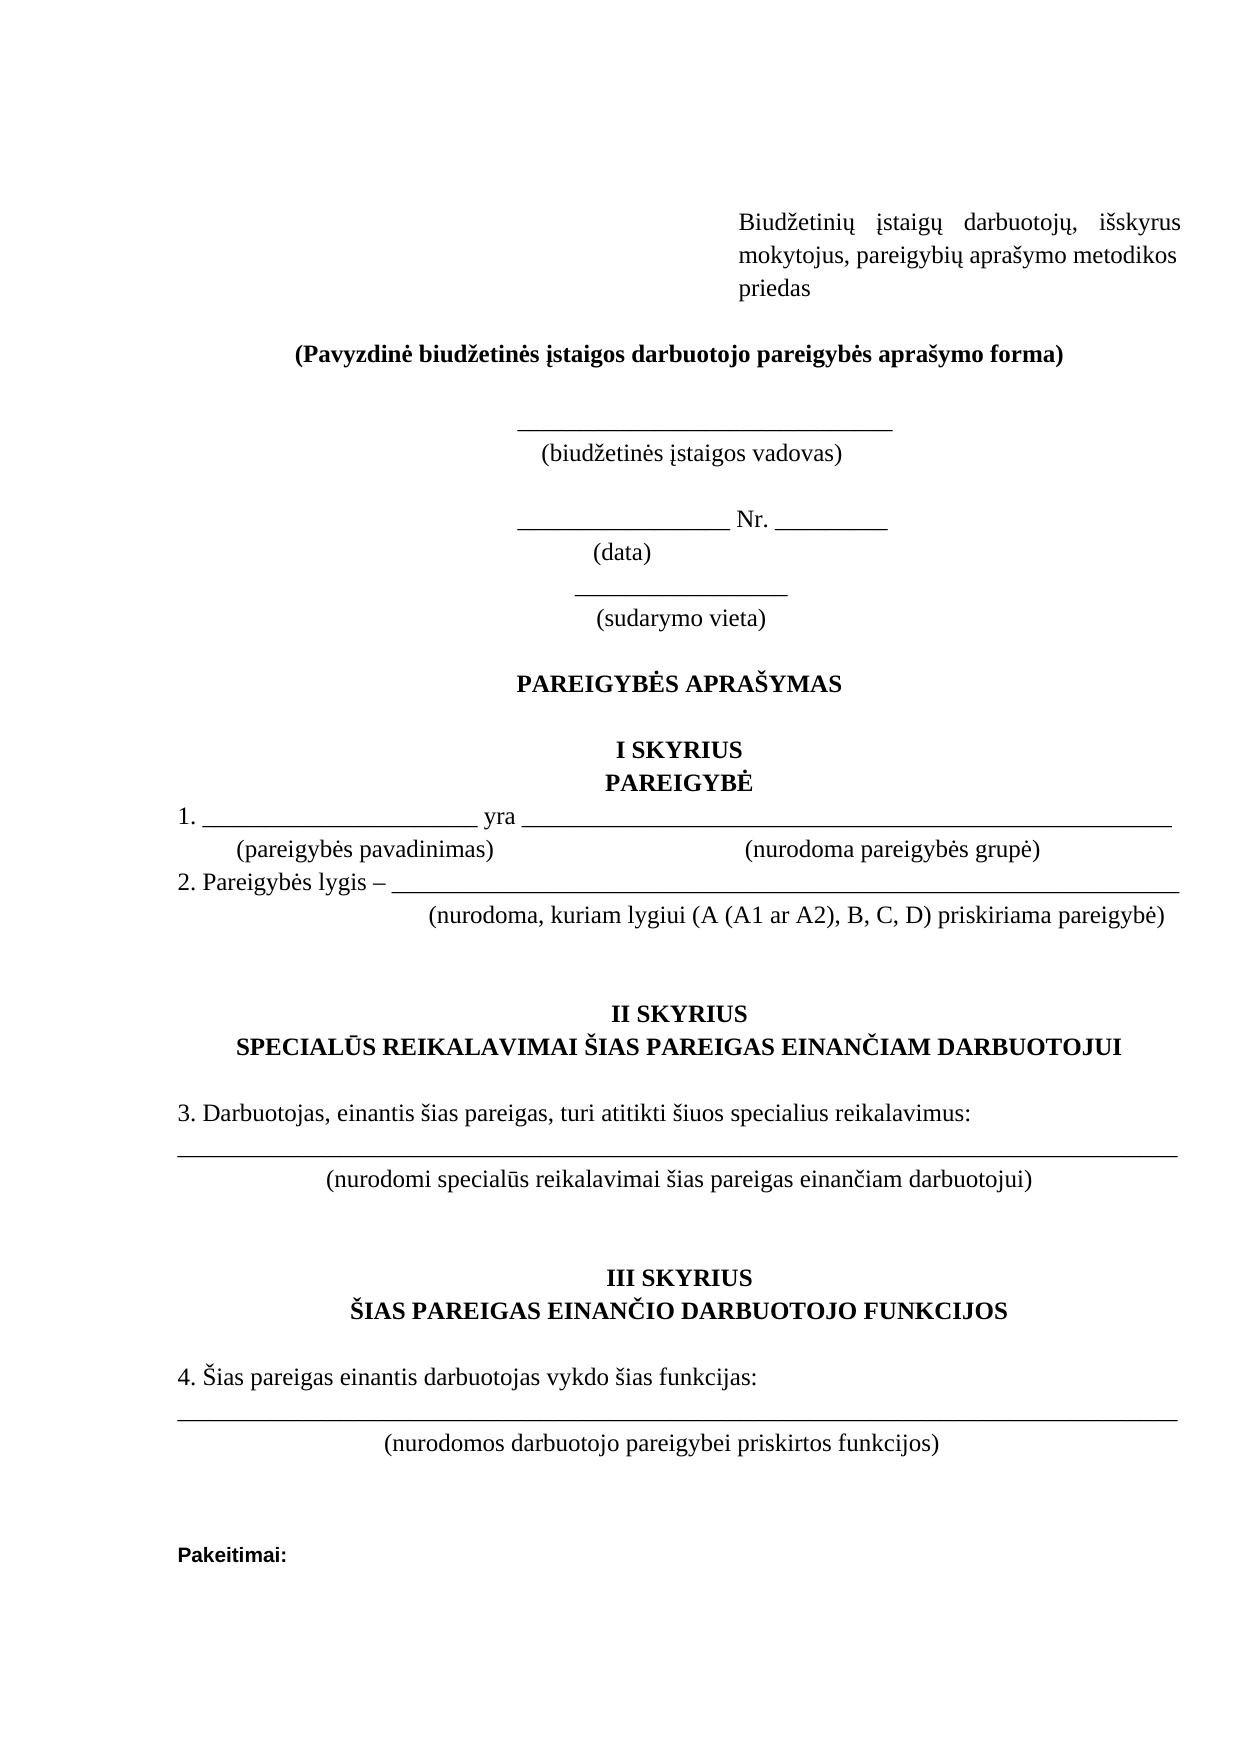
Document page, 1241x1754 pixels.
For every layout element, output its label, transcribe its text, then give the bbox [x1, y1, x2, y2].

text (pareigybės pavadinimas) (nurodoma pareigybės grupė) [177, 834, 1181, 863]
text III SKYRIUS [177, 1263, 1181, 1292]
text 2. Pareigybės lygis – _______________________________________________________________ [177, 867, 1181, 896]
table_header [264, 372, 506, 636]
text (nurodomos darbuotojo pareigybei priskirtos funkcijos) [177, 1428, 1181, 1457]
text (nurodoma, kuriam lygiui (A (A1 ar A2), B, C, D) priskiriama pareigybė) [177, 900, 1181, 929]
text 3. Darbuotojas, einantis šias pareigas, turi atitikti šiuos specialius reikalavimus: [177, 1098, 1181, 1127]
text (Pavyzdinė biudžetinės įstaigos darbuotojo pareigybės aprašymo forma) [177, 339, 1181, 367]
text Biudžetinių įstaigų darbuotojų, išskyrus mokytojus, pareigybių aprašymo metodikos [738, 207, 1181, 268]
text ________________________________________________________________________________ [177, 1395, 1181, 1424]
text priedas [738, 273, 1181, 301]
subtitle II SKYRIUS [177, 999, 1181, 1028]
subtitle SPECIALŪS REIKALAVIMAI ŠIAS PAREIGAS EINANČIAM DARBUOTOJUI [177, 1032, 1181, 1061]
text 1. ______________________ yra ____________________________________________________ [177, 801, 1181, 830]
table_header ______________________________ (biudžetinės įstaigos vadovas) _________________ Nr. _________ (data) _________________ (sudarymo vieta) [506, 372, 1095, 636]
text PAREIGYBĖS APRAŠYMAS [177, 669, 1181, 698]
text I SKYRIUS [177, 735, 1181, 764]
text PAREIGYBĖ [177, 768, 1181, 797]
text 4. Šias pareigas einantis darbuotojas vykdo šias funkcijas: [177, 1362, 1181, 1391]
text Pakeitimai: [177, 1542, 1181, 1566]
text (nurodomi specialūs reikalavimai šias pareigas einančiam darbuotojui) [177, 1164, 1181, 1193]
subtitle ŠIAS PAREIGAS EINANČIO DARBUOTOJO FUNKCIJOS [177, 1296, 1181, 1325]
text ________________________________________________________________________________ [177, 1131, 1181, 1160]
